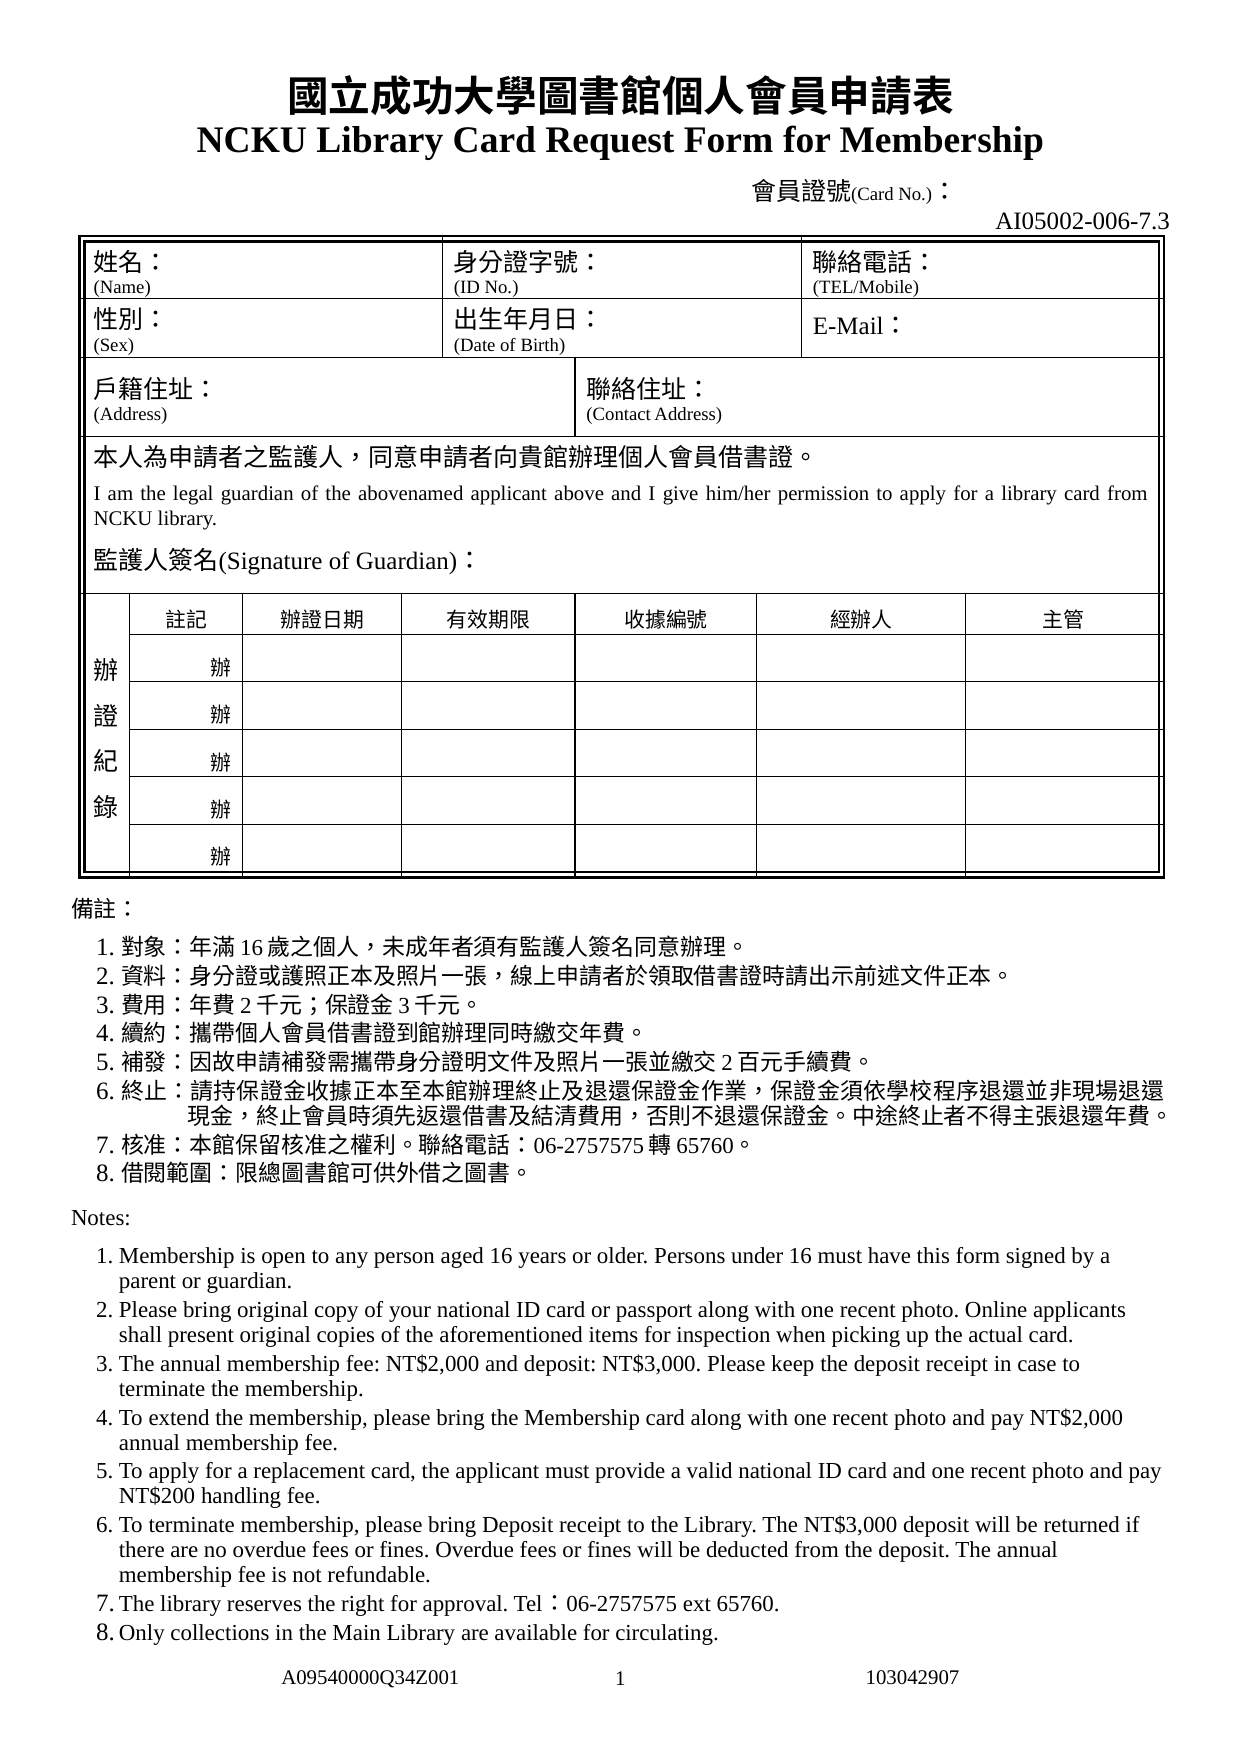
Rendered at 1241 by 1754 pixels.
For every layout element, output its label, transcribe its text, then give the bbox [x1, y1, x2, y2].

table_cell [757, 777, 965, 823]
table_header 姓名： (Name) [82, 237, 442, 297]
text AI05002-006-7.3 [71, 206, 1169, 235]
list Please bring original copy of your national ID card or passport along with one recent photo. Online applicants shall present original copies of the aforementioned items for inspection when picking up the actual card. [96, 1297, 1169, 1347]
list 終止：請持保證金收據正本至本館辦理終止及退還保證金作業，保證金須依學校程序退還並非現場退還現金，終止會員時須先返還借書及結清費用，否則不退還保證金。中途終止者不得主張退還年費。 [96, 1079, 1169, 1129]
table_cell [576, 635, 756, 681]
table_cell [966, 825, 1158, 871]
list To apply for a replacement card, the applicant must provide a valid national ID card and one recent photo and pay NT$200 handling fee. [96, 1459, 1169, 1509]
table_cell E-Mail： [802, 299, 1158, 357]
table_cell [402, 635, 574, 681]
table_cell [757, 635, 965, 681]
table_cell 辦證日期 [243, 594, 401, 634]
table_cell 有效期限 [402, 594, 574, 634]
table_cell 收據編號 [576, 594, 756, 634]
table_cell [966, 635, 1158, 681]
table_cell 註記 [130, 594, 242, 634]
table_cell [576, 682, 756, 729]
text 會員證號(Card No.)： [71, 177, 1169, 206]
table_cell [243, 682, 401, 729]
list The annual membership fee: NT$2,000 and deposit: NT$3,000. Please keep the deposit receipt in case to terminate the membership. [96, 1351, 1169, 1401]
table_cell [402, 825, 574, 871]
table_cell [966, 682, 1158, 729]
table_cell [757, 730, 965, 776]
list To terminate membership, please bring Deposit receipt to the Library. The NT$3,000 deposit will be returned if there are no overdue fees or fines. Overdue fees or fines will be deducted from the deposit. The annual membership fee is not refundable. [96, 1512, 1169, 1587]
table_cell [757, 825, 965, 871]
table_cell 辦 [130, 777, 242, 823]
table_cell [757, 682, 965, 729]
table_cell [243, 777, 401, 823]
table_cell 出生年月日： (Date of Birth) [443, 299, 801, 357]
list Membership is open to any person aged 16 years or older. Persons under 16 must have this form signed by a parent or guardian. [96, 1244, 1169, 1294]
list 對象：年滿16歲之個人，未成年者須有監護人簽名同意辦理。 [96, 936, 1169, 961]
list 續約：攜帶個人會員借書證到館辦理同時繳交年費。 [96, 1022, 1169, 1047]
table_cell [402, 682, 574, 729]
table_cell 辦 [130, 730, 242, 776]
table_cell 本人為申請者之監護人，同意申請者向貴館辦理個人會員借書證。 I am the legal guardian of the abovenamed applicant above and I give him/her permission to apply for a library card from NCKU library. 監護人簽名(Signature of Guardian)： [86, 437, 1158, 593]
table_header 身分證字號： (ID No.) [443, 243, 801, 297]
list To extend the membership, please bring the Membership card along with one recent photo and pay NT$2,000 annual membership fee. [96, 1405, 1169, 1455]
table_cell 經辦人 [757, 594, 965, 634]
table_cell 辦 證 紀 錄 [86, 594, 129, 871]
table_cell 聯絡住址： (Contact Address) [576, 358, 1158, 436]
table_cell [402, 730, 574, 776]
text NCKU Library Card Request Form for Membership [71, 129, 1169, 158]
table_cell 戶籍住址： (Address) [86, 358, 574, 436]
table_cell 主管 [966, 594, 1158, 634]
list Only collections in the Main Library are available for circulating. [96, 1620, 1169, 1645]
list 借閱範圍：限總圖書館可供外借之圖書。 [96, 1162, 1169, 1187]
table_cell [576, 777, 756, 823]
table_cell [243, 730, 401, 776]
list 核准：本館保留核准之權利。聯絡電話：06-2757575轉65760。 [96, 1133, 1169, 1158]
text Notes: [71, 1206, 1169, 1231]
table_cell [243, 825, 401, 871]
table_cell 性別： (Sex) [86, 299, 442, 357]
table_cell 辦 [130, 682, 242, 729]
table_cell [576, 825, 756, 871]
text 國立成功大學圖書館個人會員申請表 [71, 78, 1169, 119]
list 資料：身分證或護照正本及照片一張，線上申請者於領取借書證時請出示前述文件正本。 [96, 964, 1169, 989]
table_header 聯絡電話： (TEL/Mobile) [802, 237, 1161, 297]
table_cell [402, 777, 574, 823]
table_cell [243, 635, 401, 681]
table_cell [576, 730, 756, 776]
list 費用：年費2千元；保證金3千元。 [96, 993, 1169, 1018]
table_cell [966, 777, 1158, 823]
table_cell 辦 [130, 825, 242, 871]
table_cell [966, 730, 1158, 776]
list The library reserves the right for approval. Tel：06-2757575 ext 65760. [96, 1591, 1169, 1616]
table_cell 辦 [130, 635, 242, 681]
text 備註： [71, 897, 1169, 922]
list 補發：因故申請補發需攜帶身分證明文件及照片一張並繳交2百元手續費。 [96, 1051, 1169, 1076]
